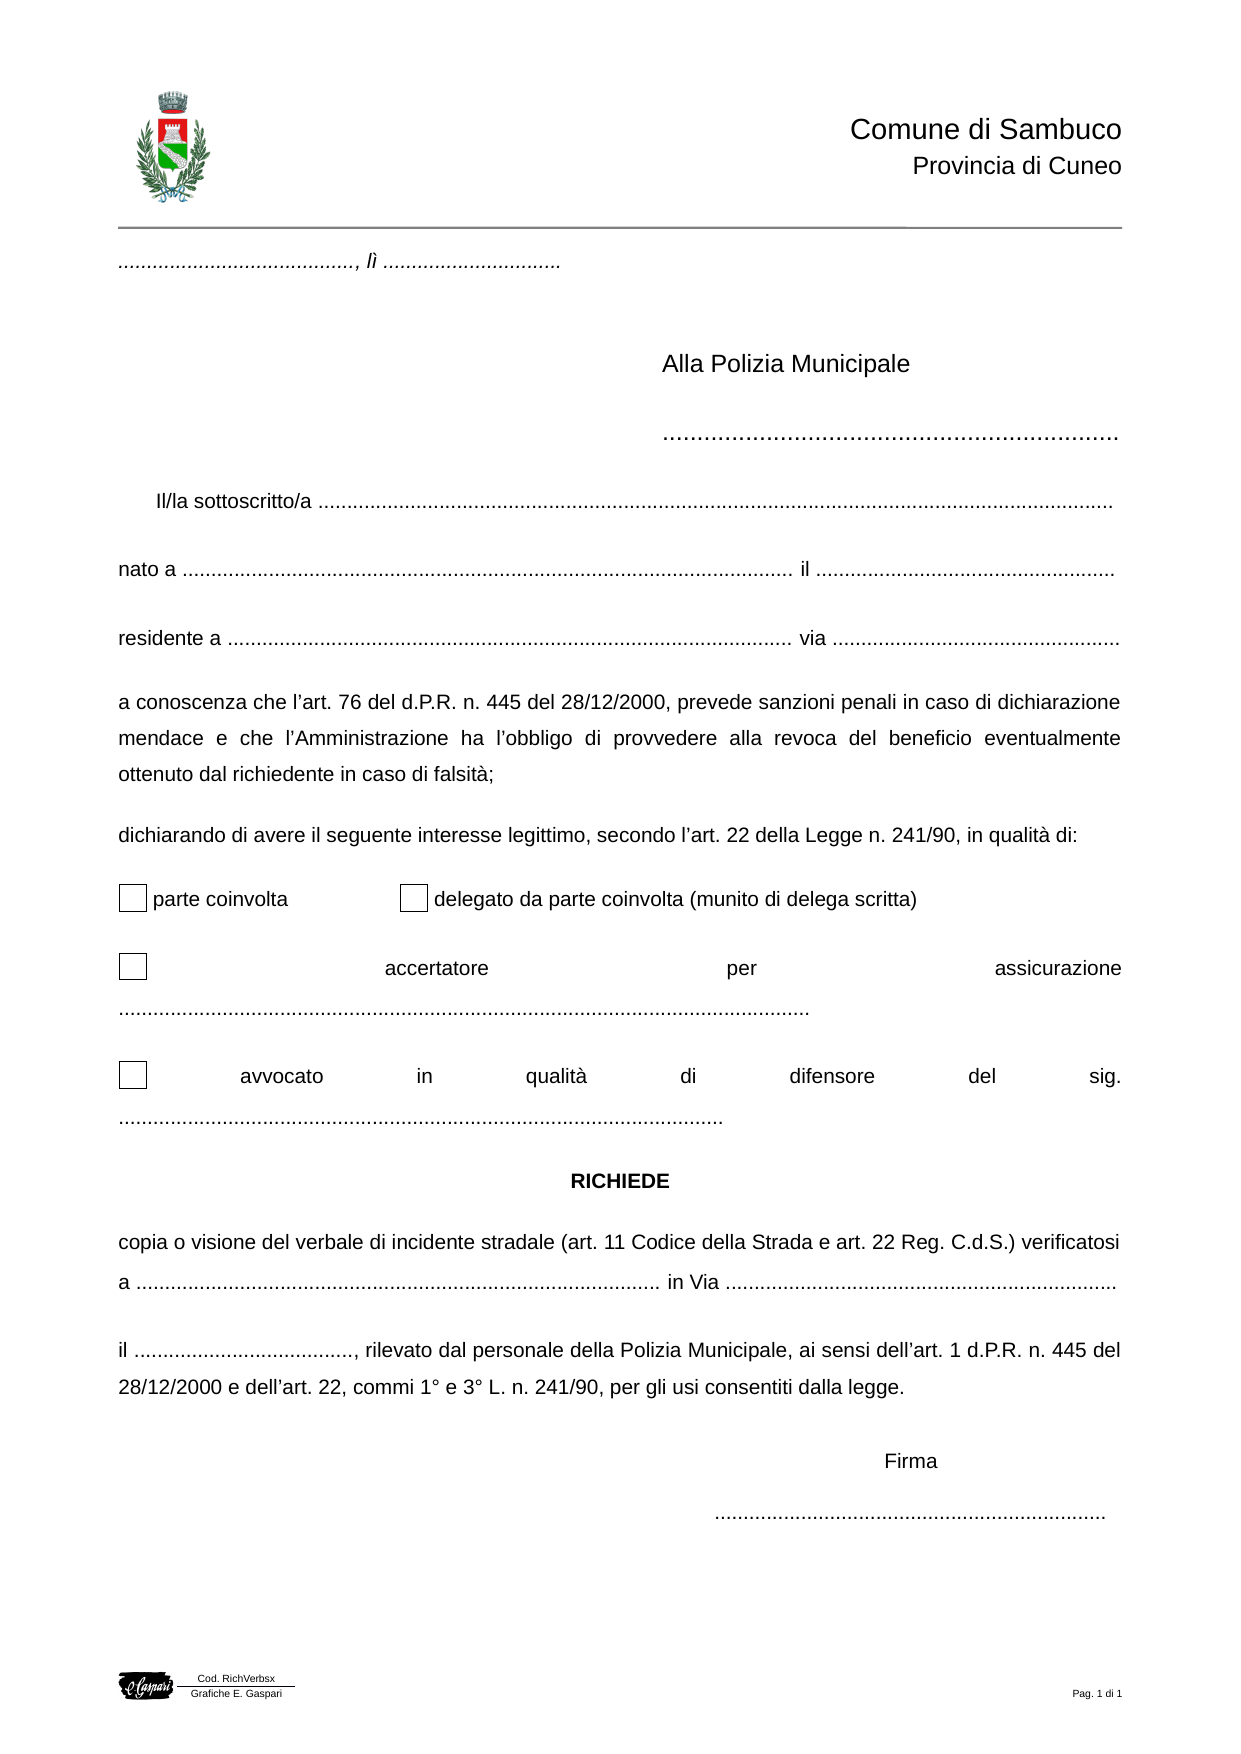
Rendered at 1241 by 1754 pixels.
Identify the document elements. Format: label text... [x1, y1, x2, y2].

text dichiarando di avere il seguente interesse legittimo, secondo l’art. 22 della Legge n. 241/90, in qualità di: [118, 822, 1122, 846]
text .................................................................. [118, 417, 1122, 446]
text Comune di Sambuco [224, 112, 1122, 146]
picture [122, 82, 224, 213]
text residente a .................................................................................................. via .................................................. [118, 622, 1122, 650]
text .................................................................... [699, 1496, 1122, 1525]
text avvocato in qualità di difensore del sig. ......................................................................................................... [118, 1060, 1122, 1130]
text ........................................., lì ............................... [118, 245, 1122, 274]
text nato a .......................................................................................................... il .................................................... [118, 553, 1122, 582]
text Firma [699, 1448, 1122, 1472]
text Alla Polizia Municipale [118, 349, 1122, 378]
text parte coinvolta delegato da parte coinvolta (munito di delega scritta) [118, 883, 1122, 912]
text il ......................................, rilevato dal personale della Polizia Municipale, ai sensi dell’art. 1 d.P.R. n. 445 del 28/12/2000 e dell’art. 22, commi 1° e 3° L. n. 241/90, per gli usi consentiti dalla legge. [118, 1334, 1122, 1399]
text accertatore per assicurazione ........................................................................................................................ [118, 952, 1122, 1021]
text Il/la sottoscritto/a .......................................................................................................................................... [118, 485, 1122, 514]
text a conoscenza che l’art. 76 del d.P.R. n. 445 del 28/12/2000, prevede sanzioni penali in caso di dichiarazione mendace e che l’Amministrazione ha l’obbligo di provvedere alla revoca del beneficio eventualmente ottenuto dal richiedente in caso di falsità; [118, 690, 1122, 786]
text RICHIEDE [118, 1169, 1122, 1193]
picture [118, 1671, 174, 1700]
text Provincia di Cuneo [224, 151, 1122, 180]
text copia o visione del verbale di incidente stradale (art. 11 Codice della Strada e art. 22 Reg. C.d.S.) verificatosi a ........................................................................................... in Via .................................................................... [118, 1230, 1122, 1295]
